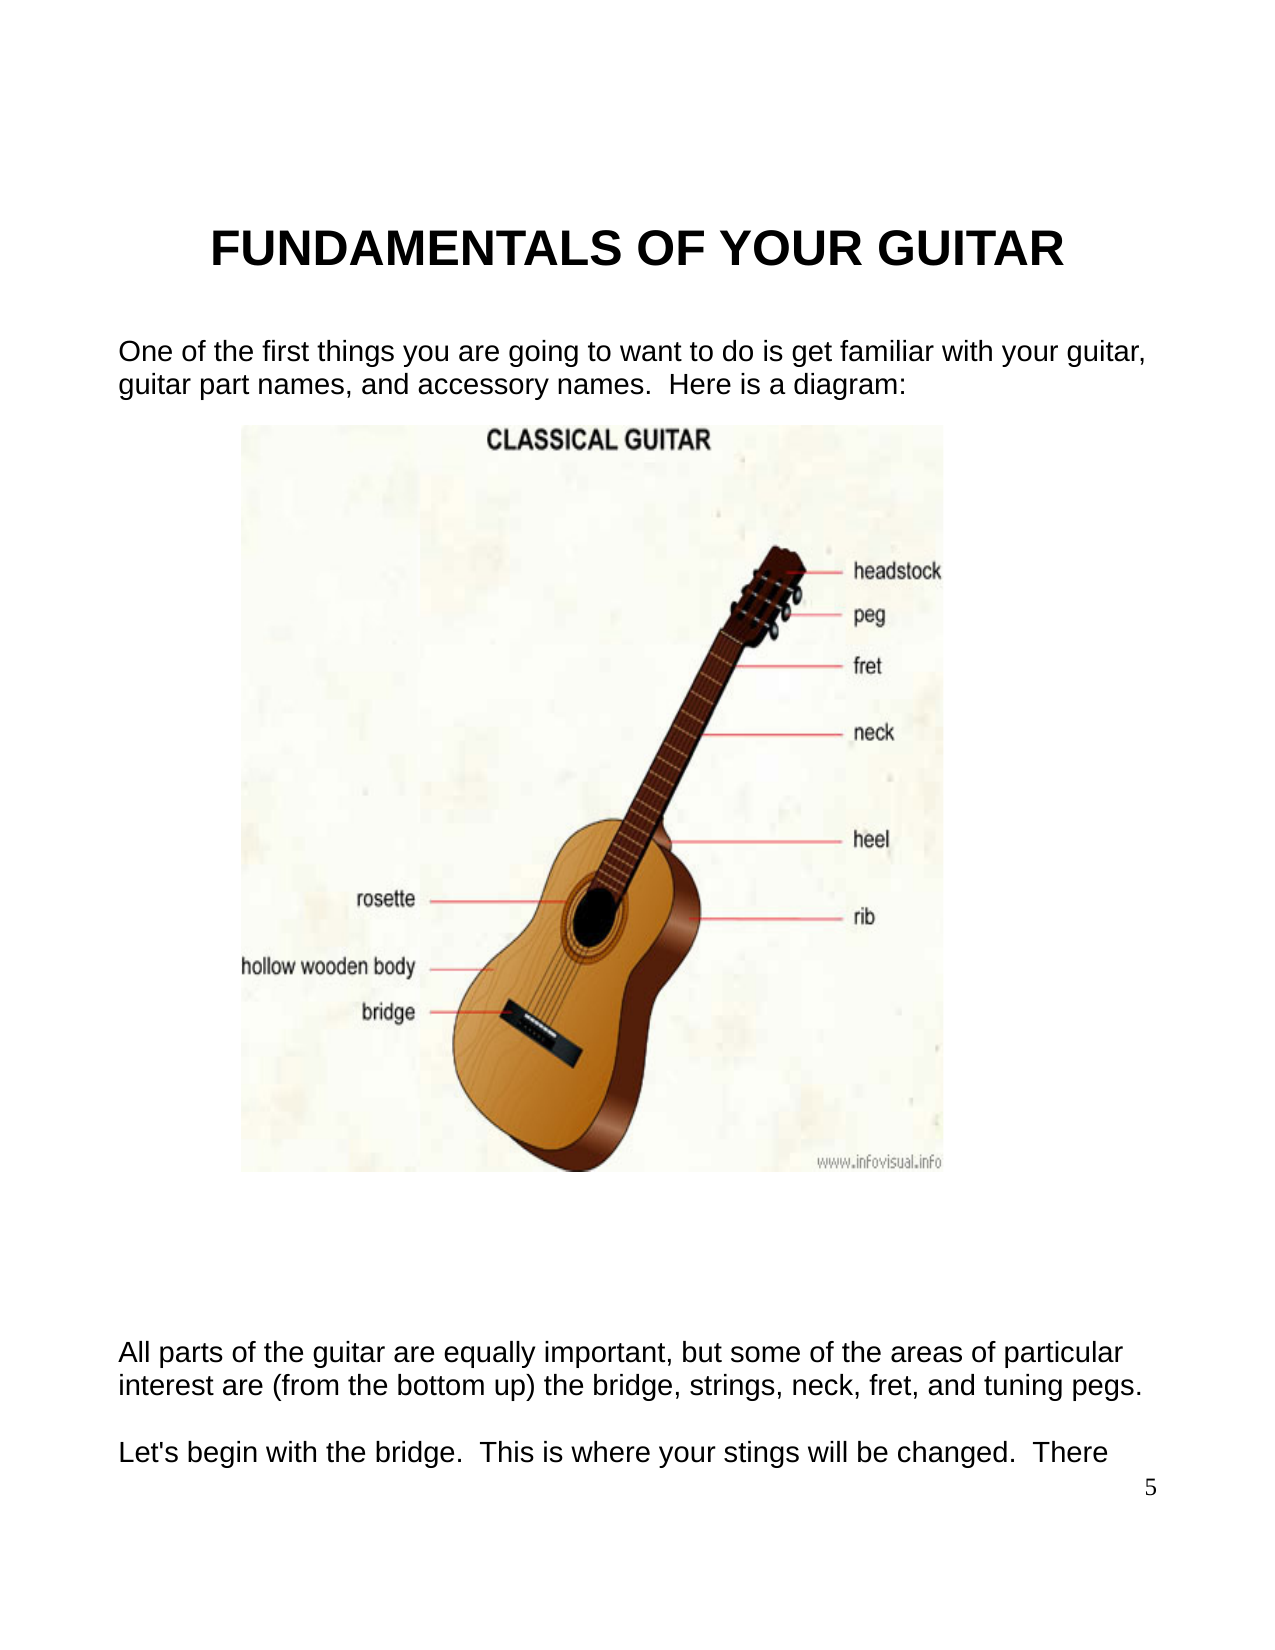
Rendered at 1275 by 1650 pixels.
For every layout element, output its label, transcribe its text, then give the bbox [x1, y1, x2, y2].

text Let's begin with the bridge. This is where your stings will be changed. There [118, 1435, 1157, 1469]
text FUNDAMENTALS OF YOUR GUITAR [118, 219, 1157, 276]
text All parts of the guitar are equally important, but some of the areas of particular interest are (from the bottom up) the bridge, strings, neck, fret, and tuning pegs. [118, 1335, 1157, 1402]
text One of the first things you are going to want to do is get familiar with your guitar, guitar part names, and accessory names. Here is a diagram: [118, 334, 1157, 401]
